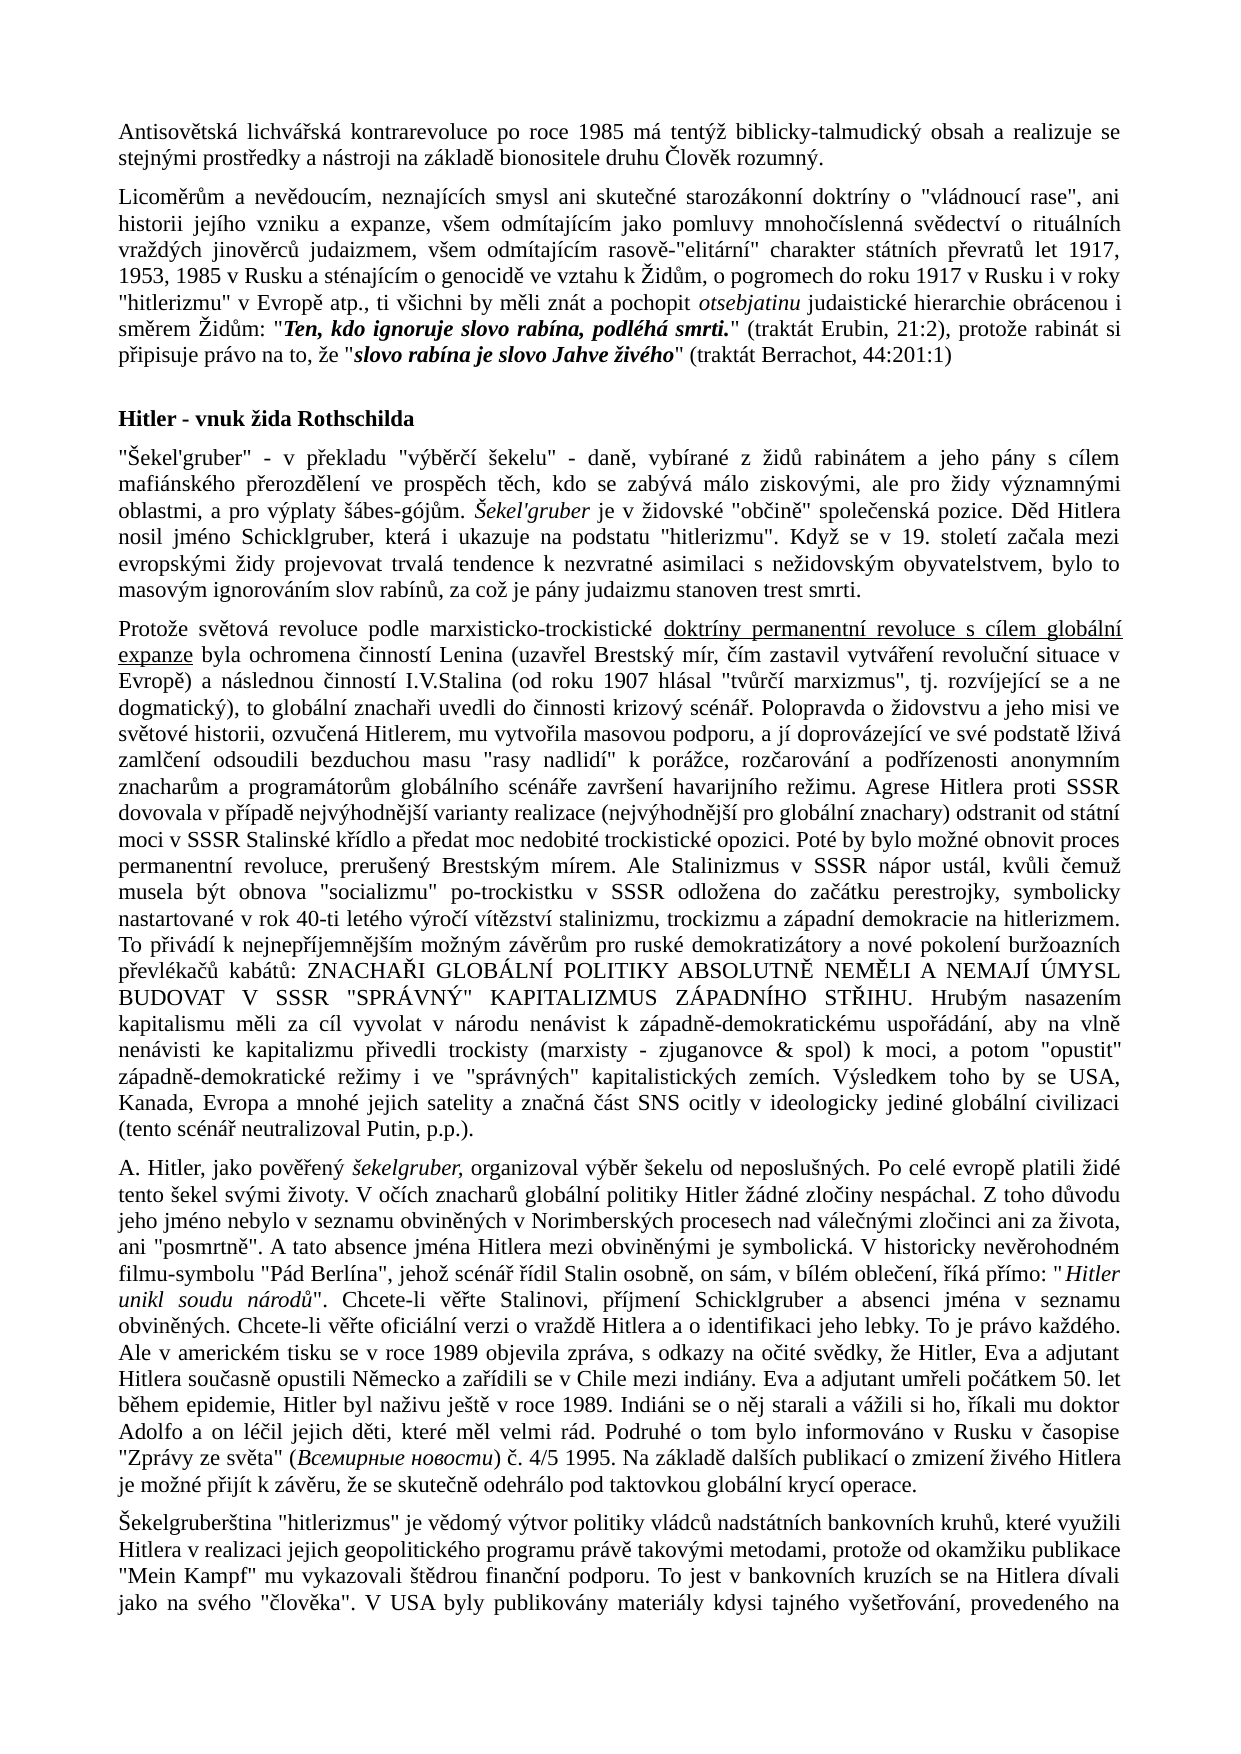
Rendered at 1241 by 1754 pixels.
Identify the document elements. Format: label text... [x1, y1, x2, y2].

text A. Hitler, jako pověřený šekelgruber, organizoval výběr šekelu od neposlušných. Po celé evropě platili židé tento šekel svými životy. V očích znacharů globální politiky Hitler žádné zločiny nespáchal. Z toho důvodu jeho jméno nebylo v seznamu obviněných v Norimberských procesech nad válečnými zločinci ani za života, ani "posmrtně". A tato absence jména Hitlera mezi obviněnými je symbolická. V historicky nevěrohodném filmu-symbolu "Pád Berlína", jehož scénář řídil Stalin osobně, on sám, v bílém oblečení, říká přímo: "Hitler unikl soudu národů". Chcete-li věřte Stalinovi, příjmení Schicklgruber a absenci jména v seznamu obviněných. Chcete-li věřte oficiální verzi o vraždě Hitlera a o identifikaci jeho lebky. To je právo každého. Ale v americkém tisku se v roce 1989 objevila zpráva, s odkazy na očité svědky, že Hitler, Eva a adjutant Hitlera současně opustili Německo a zařídili se v Chile mezi indiány. Eva a adjutant umřeli počátkem 50. let během epidemie, Hitler byl naživu ještě v roce 1989. Indiáni se o něj starali a vážili si ho, říkali mu doktor Adolfo a on léčil jejich děti, které měl velmi rád. Podruhé o tom bylo informováno v Rusku v časopise "Zprávy ze světa" (Всемирные новости) č. 4/5 1995. Na základě dalších publikací o zmizení živého Hitlera je možné přijít k závěru, že se skutečně odehrálo pod taktovkou globální krycí operace. [118, 1154, 1122, 1497]
subtitle Hitler - vnuk žida Rothschilda [118, 405, 1122, 432]
text Licoměrům a nevědoucím, neznajících smysl ani skutečné starozákonní doktríny o "vládnoucí rase", ani historii jejího vzniku a expanze, všem odmítajícím jako pomluvy mnohočíslenná svědectví o rituálních vraždých jinověrců judaizmem, všem odmítajícím rasově-"elitární" charakter státních převratů let 1917, 1953, 1985 v Rusku a sténajícím o genocidě ve vztahu k Židům, o pogromech do roku 1917 v Rusku i v roky "hitlerizmu" v Evropě atp., ti všichni by měli znát a pochopit otsebjatinu judaistické hierarchie obrácenou i směrem Židům: "Ten, kdo ignoruje slovo rabína, podléhá smrti." (traktát Erubin, 21:2), protože rabinát si připisuje právo na to, že "slovo rabína je slovo Jahve živého" (traktát Berrachot, 44:201:1) [118, 183, 1122, 368]
text "Šekel'gruber" - v překladu "výběrčí šekelu" - daně, vybírané z židů rabinátem a jeho pány s cílem mafiánského přerozdělení ve prospěch těch, kdo se zabývá málo ziskovými, ale pro židy významnými oblastmi, a pro výplaty šábes-gójům. Šekel'gruber je v židovské "občině" společenská pozice. Děd Hitlera nosil jméno Schicklgruber, která i ukazuje na podstatu "hitlerizmu". Když se v 19. století začala mezi evropskými židy projevovat trvalá tendence k nezvratné asimilaci s nežidovským obyvatelstvem, bylo to masovým ignorováním slov rabínů, za což je pány judaizmu stanoven trest smrti. [118, 444, 1122, 602]
text Protože světová revoluce podle marxisticko-trockistické doktríny permanentní revoluce s cílem globální expanze byla ochromena činností Lenina (uzavřel Brestský mír, čím zastavil vytváření revoluční situace v Evropě) a následnou činností I.V.Stalina (od roku 1907 hlásal "tvůrčí marxizmus", tj. rozvíjející se a ne dogmatický), to globální znachaři uvedli do činnosti krizový scénář. Polopravda o židovstvu a jeho misi ve světové historii, ozvučená Hitlerem, mu vytvořila masovou podporu, a jí doprovázející ve své podstatě lživá zamlčení odsoudili bezduchou masu "rasy nadlidí" k porážce, rozčarování a podřízenosti anonymním znacharům a programátorům globálního scénáře završení havarijního režimu. Agrese Hitlera proti SSSR dovovala v případě nejvýhodnější varianty realizace (nejvýhodnější pro globální znachary) odstranit od státní moci v SSSR Stalinské křídlo a předat moc nedobité trockistické opozici. Poté by bylo možné obnovit proces permanentní revoluce, prerušený Brestským mírem. Ale Stalinizmus v SSSR nápor ustál, kvůli čemuž musela být obnova "socializmu" po-trockistku v SSSR odložena do začátku perestrojky, symbolicky nastartované v rok 40-ti letého výročí vítězství stalinizmu, trockizmu a západní demokracie na hitlerizmem. To přivádí k nejnepříjemnějším možným závěrům pro ruské demokratizátory a nové pokolení buržoazních převlékačů kabátů: ZNACHAŘI GLOBÁLNÍ POLITIKY ABSOLUTNĚ NEMĚLI A NEMAJÍ ÚMYSL BUDOVAT V SSSR "SPRÁVNÝ" KAPITALIZMUS ZÁPADNÍHO STŘIHU. Hrubým nasazením kapitalismu měli za cíl vyvolat v národu nenávist k západně-demokratickému uspořádání, aby na vlně nenávisti ke kapitalizmu přivedli trockisty (marxisty - zjuganovce & spol) k moci, a potom "opustit" západně-demokratické režimy i ve "správných" kapitalistických zemích. Výsledkem toho by se USA, Kanada, Evropa a mnohé jejich satelity a značná část SNS ocitly v ideologicky jediné globální civilizaci (tento scénář neutralizoval Putin, p.p.). [118, 615, 1122, 1142]
text Antisovětská lichvářská kontrarevoluce po roce 1985 má tentýž biblicky-talmudický obsah a realizuje se stejnými prostředky a nástroji na základě bionositele druhu Člověk rozumný. [118, 118, 1122, 171]
text Šekelgruberština "hitlerizmus" je vědomý výtvor politiky vládců nadstátních bankovních kruhů, které využili Hitlera v realizaci jejich geopolitického programu právě takovými metodami, protože od okamžiku publikace "Mein Kampf" mu vykazovali štědrou finanční podporu. To jest v bankovních kruzích se na Hitlera dívali jako na svého "člověka". V USA byly publikovány materiály kdysi tajného vyšetřování, provedeného na [118, 1509, 1122, 1615]
